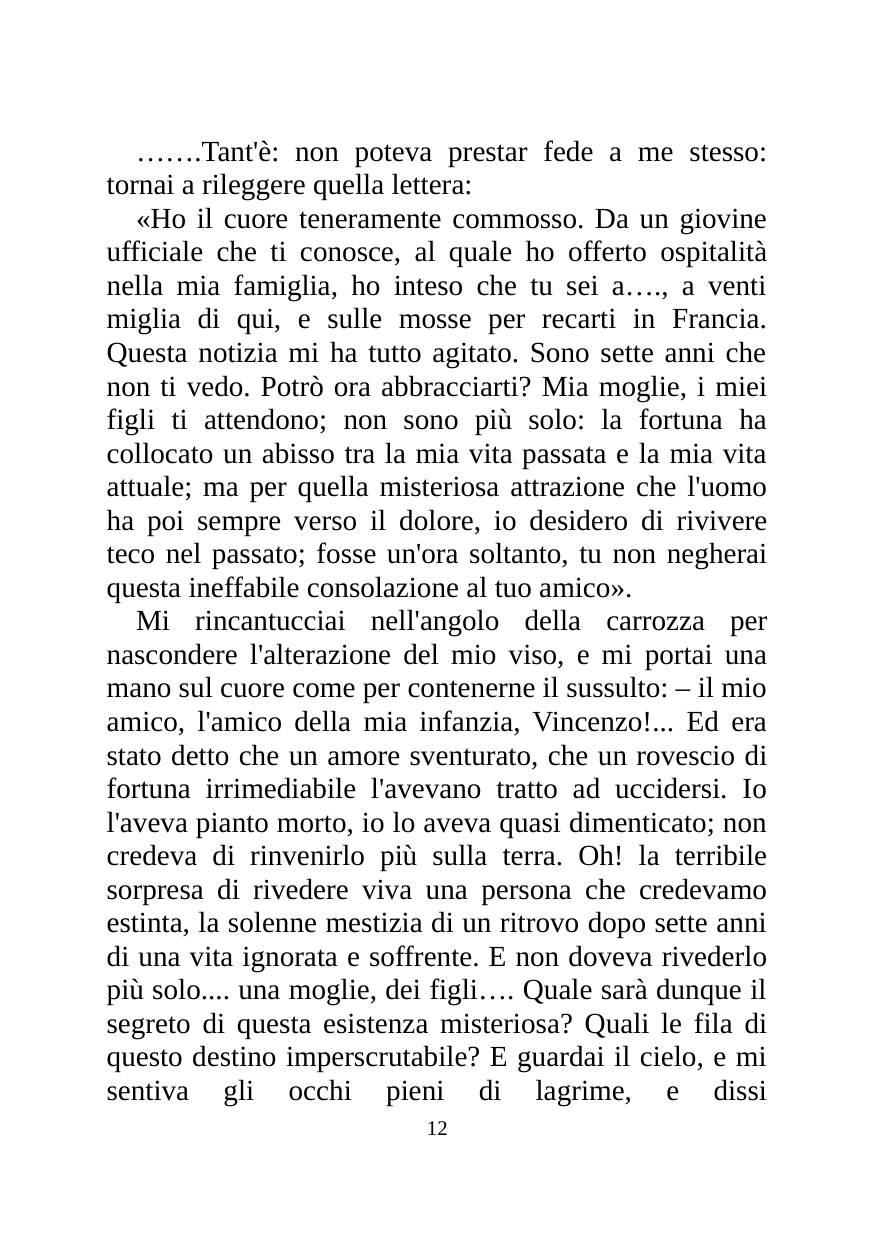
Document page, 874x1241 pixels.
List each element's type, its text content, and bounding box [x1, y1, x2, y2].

text Mi rincantucciai nell'angolo della carrozza per nascondere l'alterazione del mio viso, e mi portai una mano sul cuore come per contenerne il sussulto: – il mio amico, l'amico della mia infanzia, Vincenzo!... Ed era stato detto che un amore sventurato, che un rovescio di fortuna irrimediabile l'avevano tratto ad uccidersi. Io l'aveva pianto morto, io lo aveva quasi dimenticato; non credeva di rinvenirlo più sulla terra. Oh! la terribile sorpresa di rivedere viva una persona che credevamo estinta, la solenne mestizia di un ritrovo dopo sette anni di una vita ignorata e soffrente. E non doveva rivederlo più solo.... una moglie, dei figli…. Quale sarà dunque il segreto di questa esistenza misteriosa? Quali le fila di questo destino imperscrutabile? E guardai il cielo, e mi sentiva gli occhi pieni di lagrime, e dissi [106, 603, 768, 1107]
text …….Tant'è: non poteva prestar fede a me stesso: tornai a rileggere quella lettera: [106, 134, 768, 201]
text «Ho il cuore teneramente commosso. Da un giovine ufficiale che ti conosce, al quale ho offerto ospitalità nella mia famiglia, ho inteso che tu sei a…., a venti miglia di qui, e sulle mosse per recarti in Francia. Questa notizia mi ha tutto agitato. Sono sette anni che non ti vedo. Potrò ora abbracciarti? Mia moglie, i miei figli ti attendono; non sono più solo: la fortuna ha collocato un abisso tra la mia vita passata e la mia vita attuale; ma per quella misteriosa attrazione che l'uomo ha poi sempre verso il dolore, io desidero di rivivere teco nel passato; fosse un'ora soltanto, tu non negherai questa ineffabile consolazione al tuo amico». [106, 201, 768, 603]
